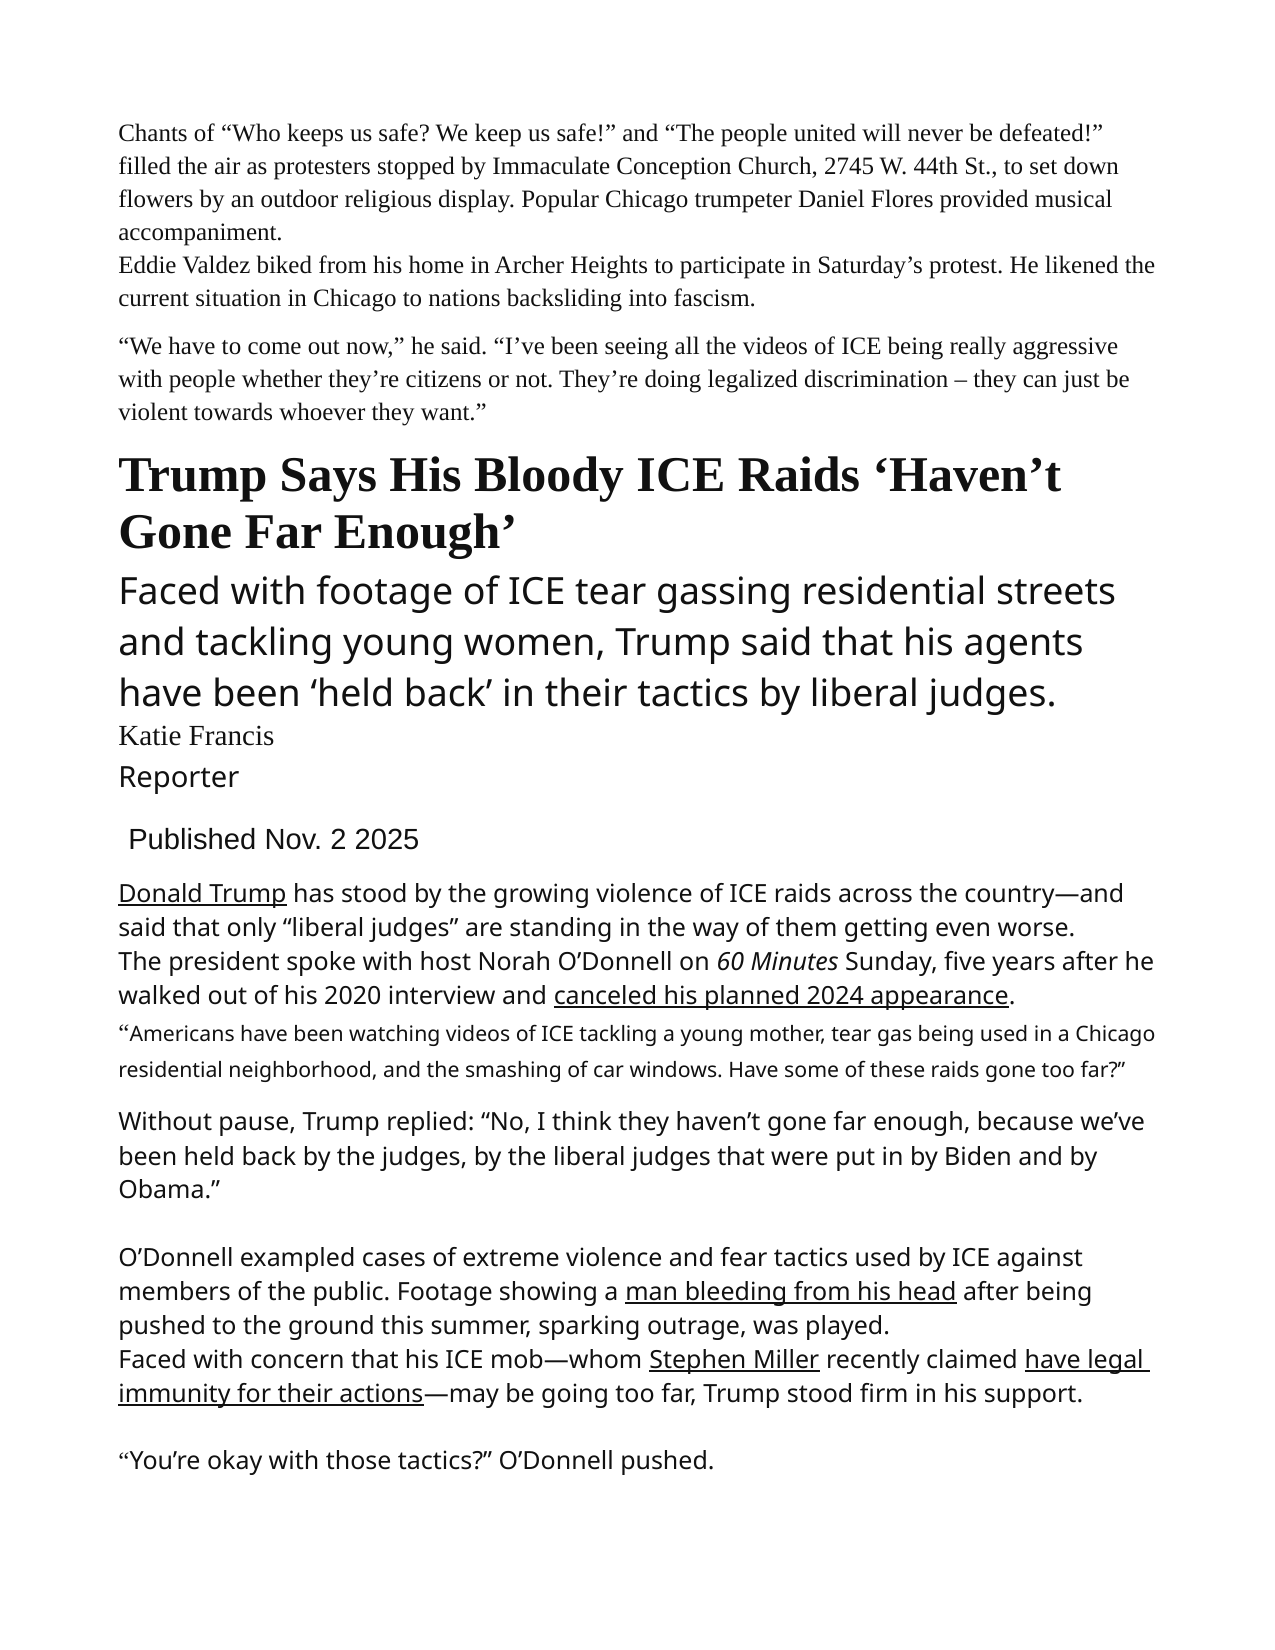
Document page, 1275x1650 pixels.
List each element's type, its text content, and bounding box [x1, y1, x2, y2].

subtitle Trump Says His Bloody ICE Raids ‘Haven’t Gone Far Enough’ [118, 444, 1157, 559]
text Reporter [118, 756, 1157, 796]
text Without pause, Trump replied: “No, I think they haven’t gone far enough, because we’ve been held back by the judges, by the liberal judges that were put in by Biden and by Obama.” [118, 1104, 1157, 1206]
subtitle Faced with footage of ICE tear gassing residential streets and tackling young women, Trump said that his agents have been ‘held back’ in their tactics by liberal judges. [118, 564, 1157, 718]
text Faced with concern that his ICE mob—whom Stephen Miller recently claimed have legal immunity for their actions—may be going too far, Trump stood firm in his support. [118, 1341, 1157, 1409]
text Eddie Valdez biked from his home in Archer Heights to participate in Saturday’s protest. He likened the current situation in Chicago to nations backsliding into fascism. [118, 250, 1157, 312]
text Published Nov. 2 2025 [128, 822, 1147, 855]
text Donald Trump has stood by the growing violence of ICE raids across the country—and said that only “liberal judges” are standing in the way of them getting even worse. [118, 875, 1157, 943]
text Chants of “Who keeps us safe? We keep us safe!” and “The people united will never be defeated!” filled the air as protesters stopped by Immaculate Conception Church, 2745 W. 44th St., to set down flowers by an outdoor religious display. Popular Chicago trumpeter Daniel Flores provided musical accompaniment. [118, 118, 1157, 246]
text “We have to come out now,” he said. “I’ve been seeing all the videos of ICE being really aggressive with people whether they’re citizens or not. They’re doing legalized discrimination – they can just be violent towards whoever they want.” [118, 331, 1157, 426]
text “Americans have been watching videos of ICE tackling a young mother, tear gas being used in a Chicago residential neighborhood, and the smashing of car windows. Have some of these raids gone too far?” [118, 1012, 1157, 1084]
text Katie Francis [118, 718, 1157, 751]
text “You’re okay with those tactics?” O’Donnell pushed. [118, 1443, 1157, 1477]
text O’Donnell exampled cases of extreme violence and fear tactics used by ICE against members of the public. Footage showing a man bleeding from his head after being pushed to the ground this summer, sparking outrage, was played. [118, 1239, 1157, 1341]
text The president spoke with host Norah O’Donnell on 60 Minutes Sunday, five years after he walked out of his 2020 interview and canceled his planned 2024 appearance. [118, 943, 1157, 1012]
